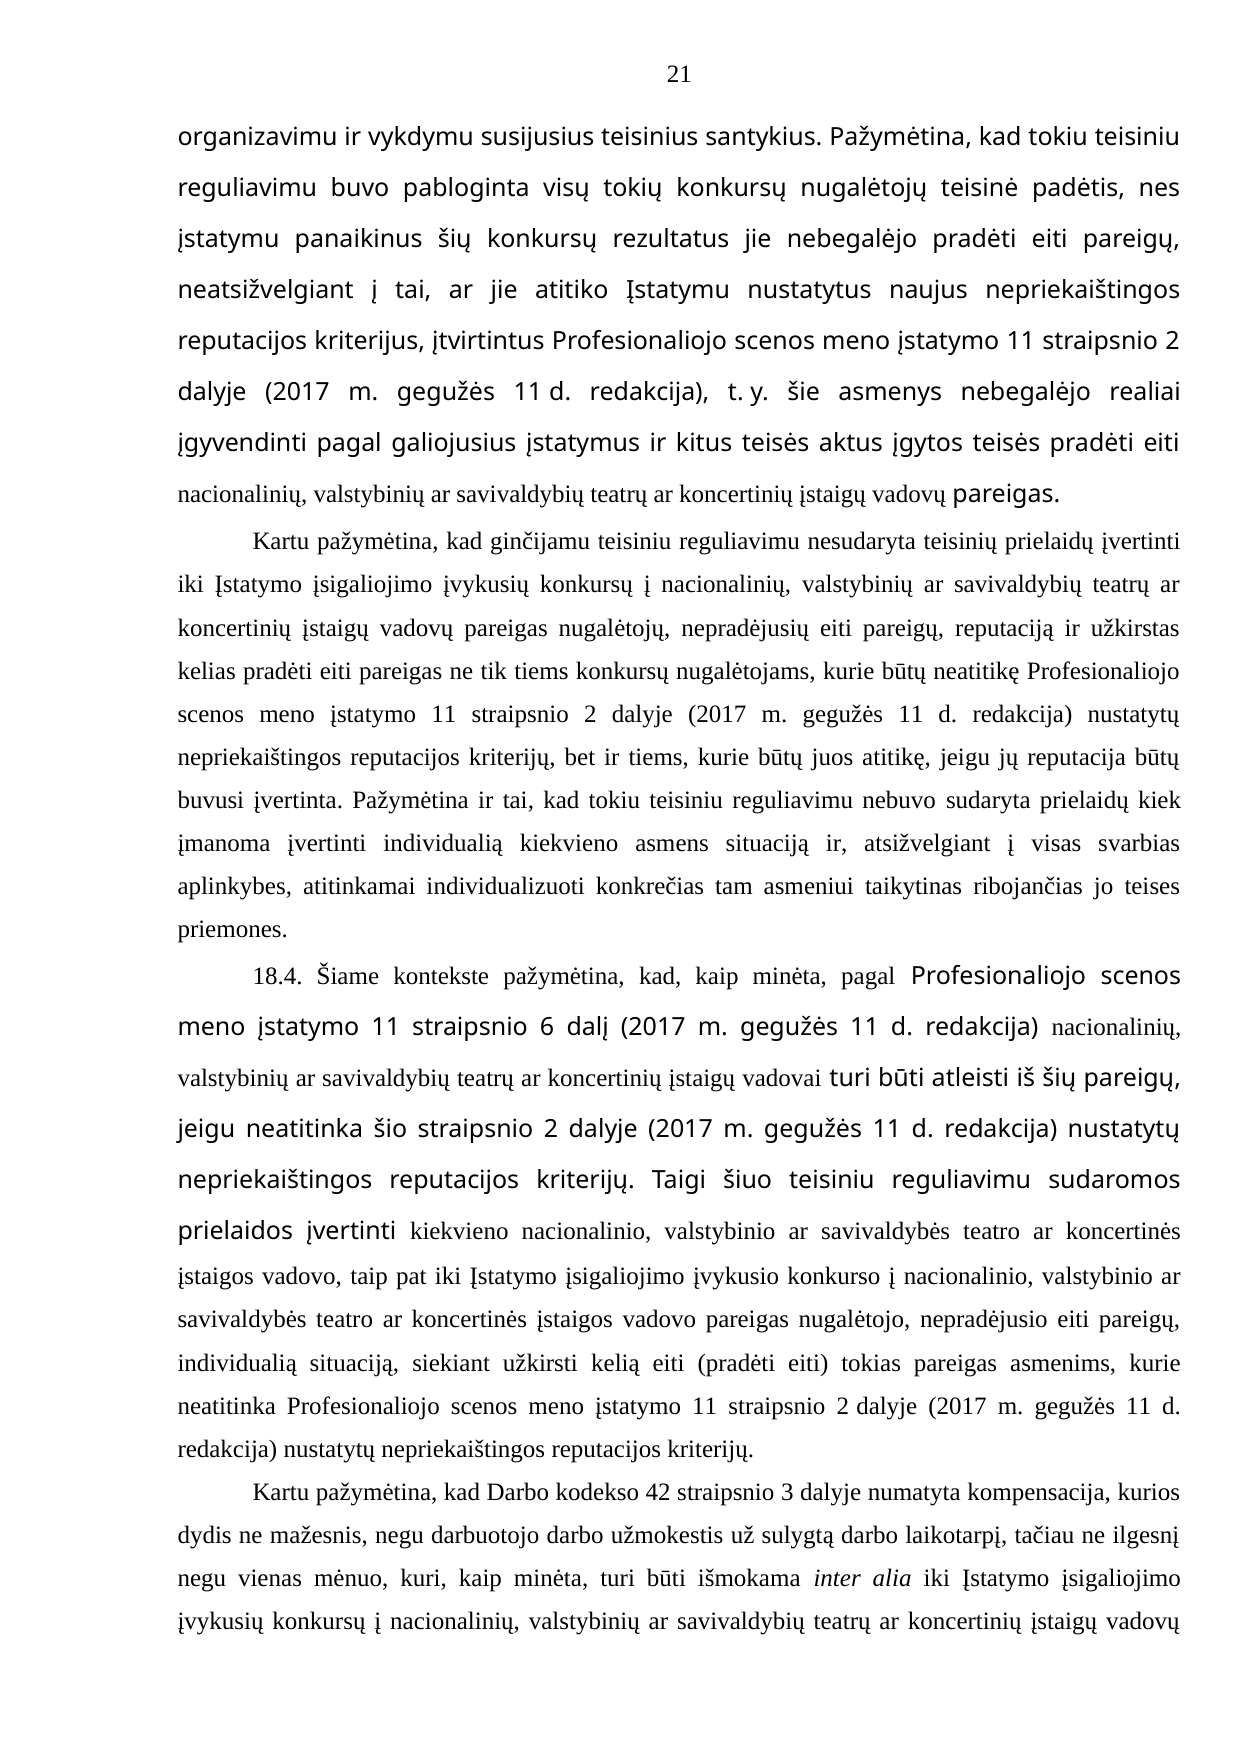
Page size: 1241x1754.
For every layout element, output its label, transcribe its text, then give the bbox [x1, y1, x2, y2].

text Kartu pažymėtina, kad Darbo kodekso 42 straipsnio 3 dalyje numatyta kompensacija, kurios dydis ne mažesnis, negu darbuotojo darbo užmokestis už sulygtą darbo laikotarpį, tačiau ne ilgesnį negu vienas mėnuo, kuri, kaip minėta, turi būti išmokama inter alia iki Įstatymo įsigaliojimo įvykusių konkursų į nacionalinių, valstybinių ar savivaldybių teatrų ar koncertinių įstaigų vadovų [177, 1477, 1181, 1635]
text 18.4. Šiame kontekste pažymėtina, kad, kaip minėta, pagal Profesionaliojo scenos meno įstatymo 11 straipsnio 6 dalį (2017 m. gegužės 11 d. redakcija) nacionalinių, valstybinių ar savivaldybių teatrų ar koncertinių įstaigų vadovai turi būti atleisti iš šių pareigų, jeigu neatitinka šio straipsnio 2 dalyje (2017 m. gegužės 11 d. redakcija) nustatytų nepriekaištingos reputacijos kriterijų. Taigi šiuo teisiniu reguliavimu sudaromos prielaidos įvertinti kiekvieno nacionalinio, valstybinio ar savivaldybės teatro ar koncertinės įstaigos vadovo, taip pat iki Įstatymo įsigaliojimo įvykusio konkurso į nacionalinio, valstybinio ar savivaldybės teatro ar koncertinės įstaigos vadovo pareigas nugalėtojo, nepradėjusio eiti pareigų, individualią situaciją, siekiant užkirsti kelią eiti (pradėti eiti) tokias pareigas asmenims, kurie neatitinka Profesionaliojo scenos meno įstatymo 11 straipsnio 2 dalyje (2017 m. gegužės 11 d. redakcija) nustatytų nepriekaištingos reputacijos kriterijų. [177, 958, 1181, 1463]
text organizavimu ir vykdymu susijusius teisinius santykius. Pažymėtina, kad tokiu teisiniu reguliavimu buvo pabloginta visų tokių konkursų nugalėtojų teisinė padėtis, nes įstatymu panaikinus šių konkursų rezultatus jie nebegalėjo pradėti eiti pareigų, neatsižvelgiant į tai, ar jie atitiko Įstatymu nustatytus naujus nepriekaištingos reputacijos kriterijus, įtvirtintus Profesionaliojo scenos meno įstatymo 11 straipsnio 2 dalyje (2017 m. gegužės 11 d. redakcija), t. y. šie asmenys nebegalėjo realiai įgyvendinti pagal galiojusius įstatymus ir kitus teisės aktus įgytos teisės pradėti eiti nacionalinių, valstybinių ar savivaldybių teatrų ar koncertinių įstaigų vadovų pareigas. [177, 118, 1181, 509]
text Kartu pažymėtina, kad ginčijamu teisiniu reguliavimu nesudaryta teisinių prielaidų įvertinti iki Įstatymo įsigaliojimo įvykusių konkursų į nacionalinių, valstybinių ar savivaldybių teatrų ar koncertinių įstaigų vadovų pareigas nugalėtojų, nepradėjusių eiti pareigų, reputaciją ir užkirstas kelias pradėti eiti pareigas ne tik tiems konkursų nugalėtojams, kurie būtų neatitikę Profesionaliojo scenos meno įstatymo 11 straipsnio 2 dalyje (2017 m. gegužės 11 d. redakcija) nustatytų nepriekaištingos reputacijos kriterijų, bet ir tiems, kurie būtų juos atitikę, jeigu jų reputacija būtų buvusi įvertinta. Pažymėtina ir tai, kad tokiu teisiniu reguliavimu nebuvo sudaryta prielaidų kiek įmanoma įvertinti individualią kiekvieno asmens situaciją ir, atsižvelgiant į visas svarbias aplinkybes, atitinkamai individualizuoti konkrečias tam asmeniui taikytinas ribojančias jo teises priemones. [177, 526, 1181, 943]
